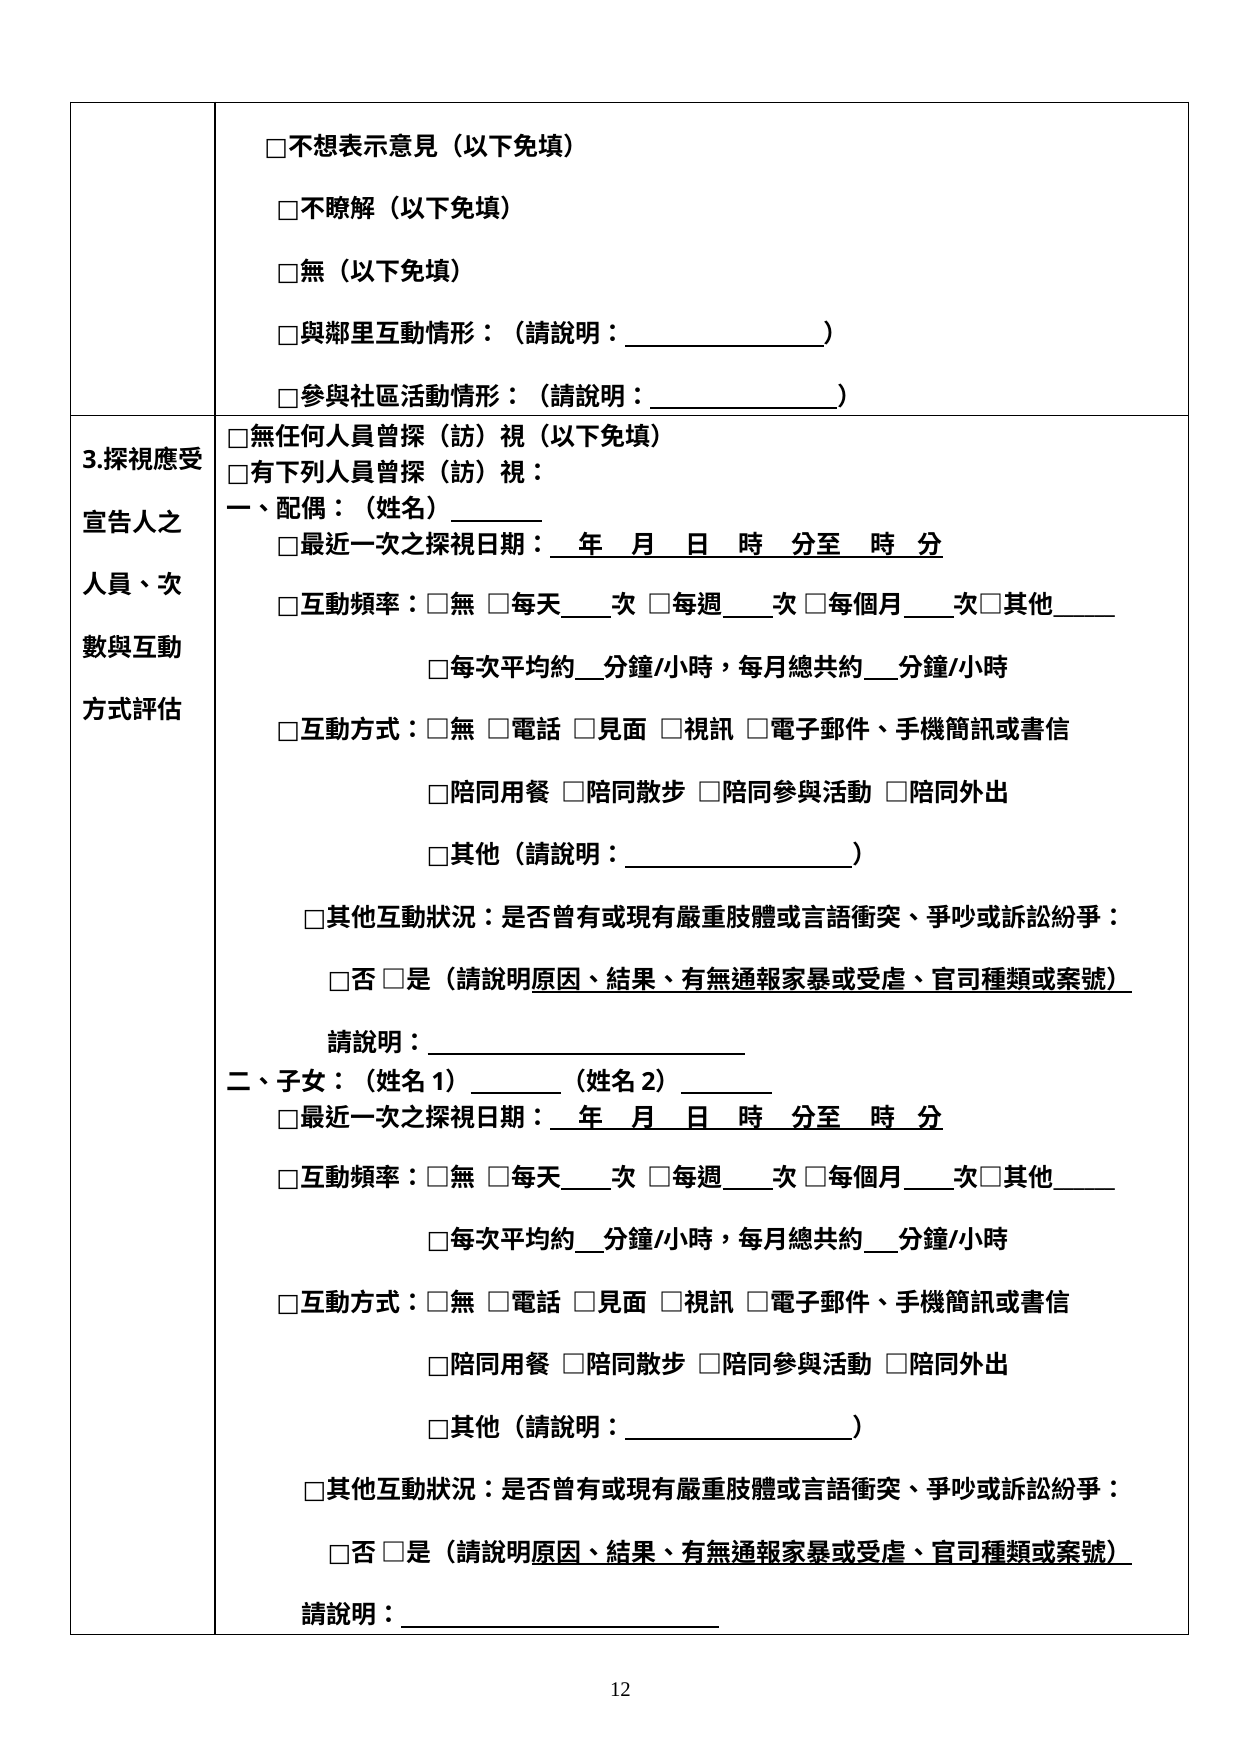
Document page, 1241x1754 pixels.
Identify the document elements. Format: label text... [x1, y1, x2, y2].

table_cell □不想表示意見（以下免填） □不瞭解（以下免填） □無（以下免填） □與鄰里互動情形：（請說明： ） □參與社區活動情形：（請說明： ） [216, 103, 1188, 415]
table_cell [71, 103, 214, 415]
table_cell 3.探視應受宣告人之人員、次數與互動方式評估 [71, 416, 214, 1634]
table_cell □無任何人員曾探（訪）視（以下免填） □有下列人員曾探（訪）視： 一、配偶：（姓名） □最近一次之探視日期： 年 月 日 時 分至 時 分 □互動頻率：□無 □每天 次 □每週 次 □每個月 次□其他______ □每次平均約 分鐘/小時，每月總共約 分鐘/小時 □互動方式：□無 □電話 □見面 □視訊 □電子郵件、手機簡訊或書信 □陪同用餐 □陪同散步 □陪同參與活動 □陪同外出 □其他（請說明： ） □其他互動狀況：是否曾有或現有嚴重肢體或言語衝突、爭吵或訴訟紛爭： □否 □是（請說明原因、結果、有無通報家暴或受虐、官司種類或案號） 請說明： 二、子女：（姓名1） （姓名2） □最近一次之探視日期： 年 月 日 時 分至 時 分 □互動頻率：□無 □每天 次 □每週 次 □每個月 次□其他______ □每次平均約 分鐘/小時，每月總共約 分鐘/小時 □互動方式：□無 □電話 □見面 □視訊 □電子郵件、手機簡訊或書信 □陪同用餐 □陪同散步 □陪同參與活動 □陪同外出 □其他（請說明： ） □其他互動狀況：是否曾有或現有嚴重肢體或言語衝突、爭吵或訴訟紛爭： □否 □是（請說明原因、結果、有無通報家暴或受虐、官司種類或案號） 請說明： [216, 416, 1188, 1634]
